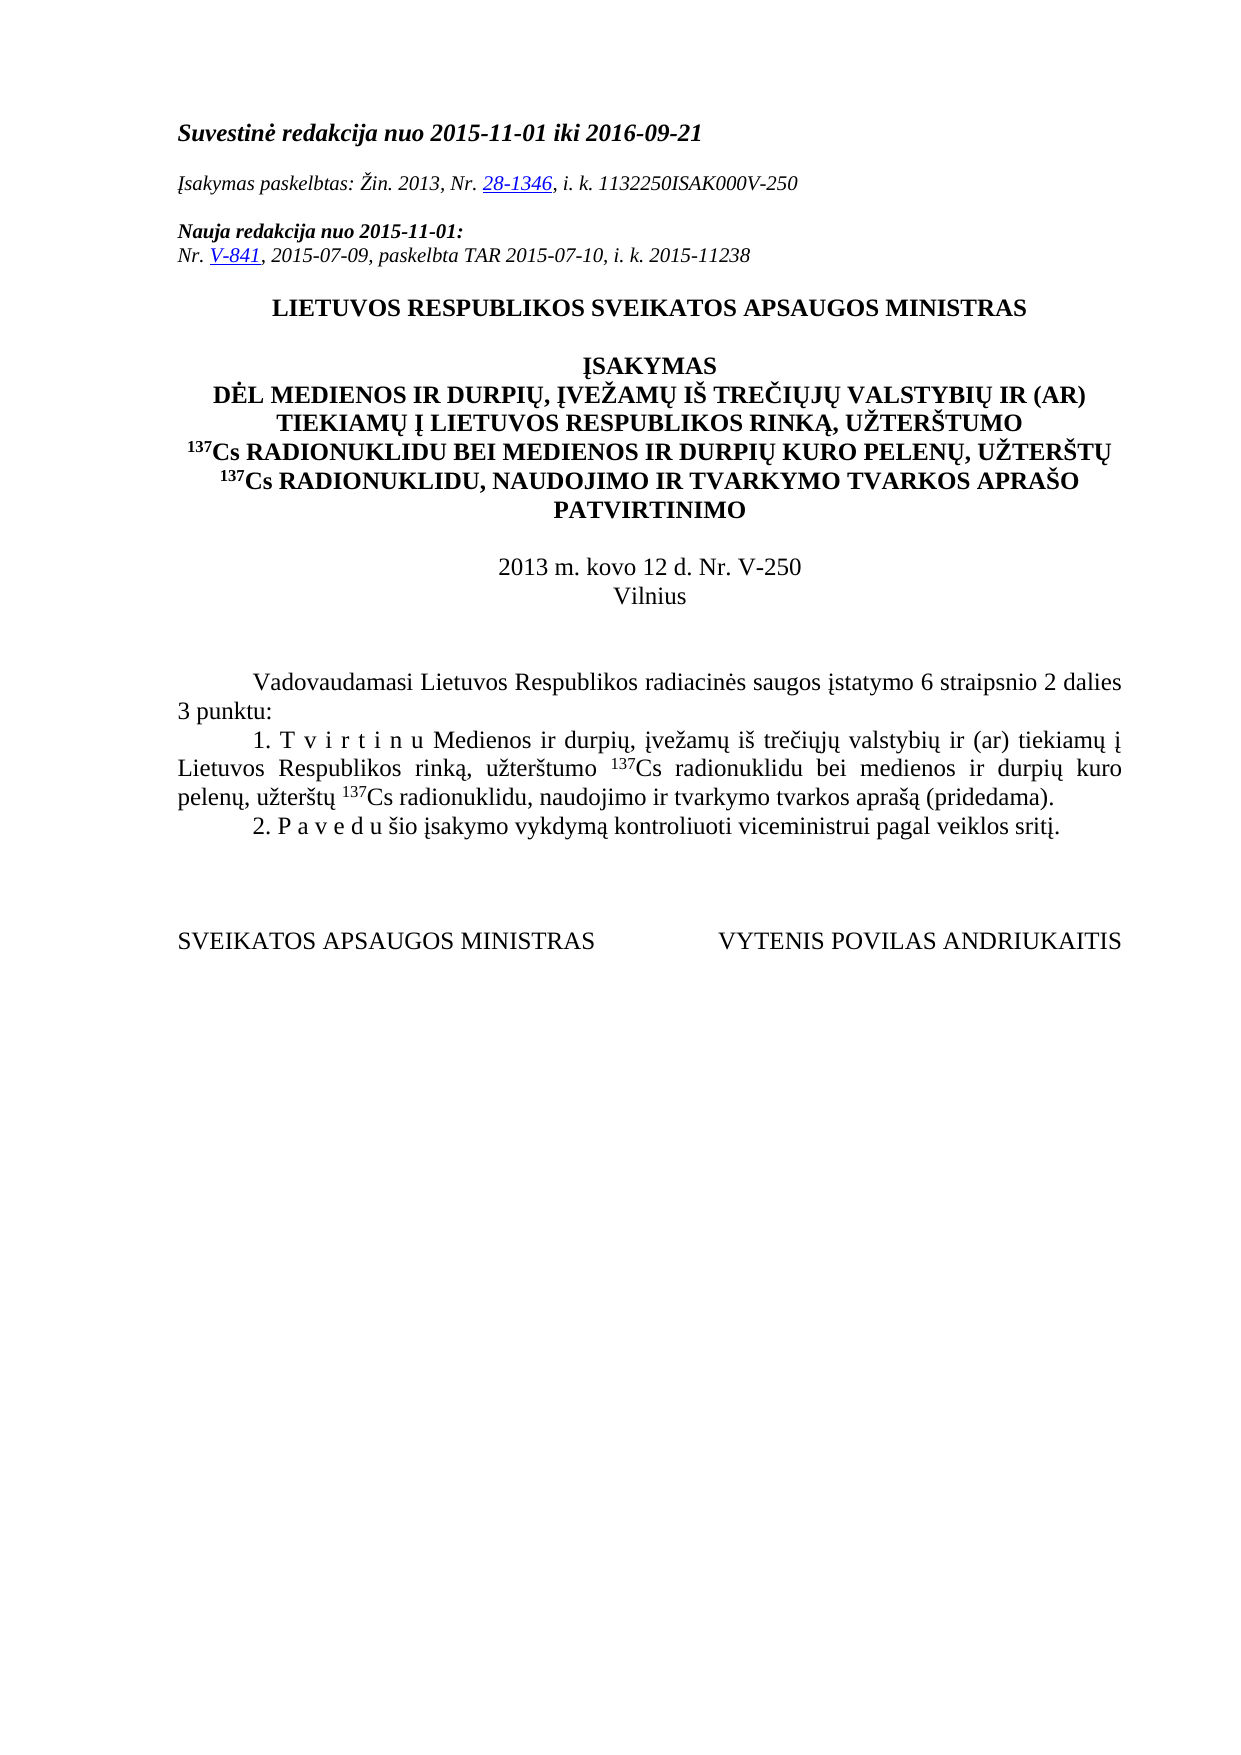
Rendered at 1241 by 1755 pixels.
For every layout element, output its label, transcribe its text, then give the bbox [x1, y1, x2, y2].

text 1. T v i r t i n u Medienos ir durpių, įvežamų iš trečiųjų valstybių ir (ar) tiekiamų į Lietuvos Respublikos rinką, užterštumo 137Cs radionuklidu bei medienos ir durpių kuro pelenų, užterštų 137Cs radionuklidu, naudojimo ir tvarkymo tvarkos aprašą (pridedama). [177, 725, 1122, 811]
text DĖL MEDIENOS IR DURPIŲ, ĮVEŽAMŲ iš trečiųjų VALSTYBIŲ IR (AR) TIEKIAMŲ Į LIETUVOS RESPUBLIKOS RINKĄ, UŽTERŠTUMO 137Cs RADIONUKLIDU BEI MEDIENOS IR DURPIŲ KURO PELENŲ, užterštŲ 137Cs RADIONUKLIDU, NAUDOJIMO IR TVARKYMO TVARKOS APRAŠO PATVIRTINIMO [177, 380, 1122, 523]
text Nr. V-841, 2015-07-09, paskelbta TAR 2015-07-10, i. k. 2015-11238 [177, 243, 1122, 267]
text LIETUVOS RESPUBLIKOS SVEIKATOS APSAUGOS MINISTRAS [177, 293, 1122, 322]
text Suvestinė redakcija nuo 2015-11-01 iki 2016-09-21 [177, 118, 1122, 147]
text Nauja redakcija nuo 2015-11-01: [177, 219, 1122, 243]
text Vadovaudamasi Lietuvos Respublikos radiacinės saugos įstatymo 6 straipsnio 2 dalies 3 punktu: [177, 667, 1122, 725]
text SVEIKATOS APSAUGOS MINISTRAS VYTENIS POVILAS ANDRIUKAITIS [177, 926, 1122, 955]
text ĮSAKYMAS [177, 351, 1122, 380]
text Įsakymas paskelbtas: Žin. 2013, Nr. 28-1346, i. k. 1132250ISAK000V-250 [177, 171, 1122, 195]
text Vilnius [177, 581, 1122, 610]
text 2013 m. kovo 12 d. Nr. V-250 [177, 552, 1122, 581]
text 2. P a v e d u šio įsakymo vykdymą kontroliuoti viceministrui pagal veiklos sritį. [177, 811, 1122, 840]
